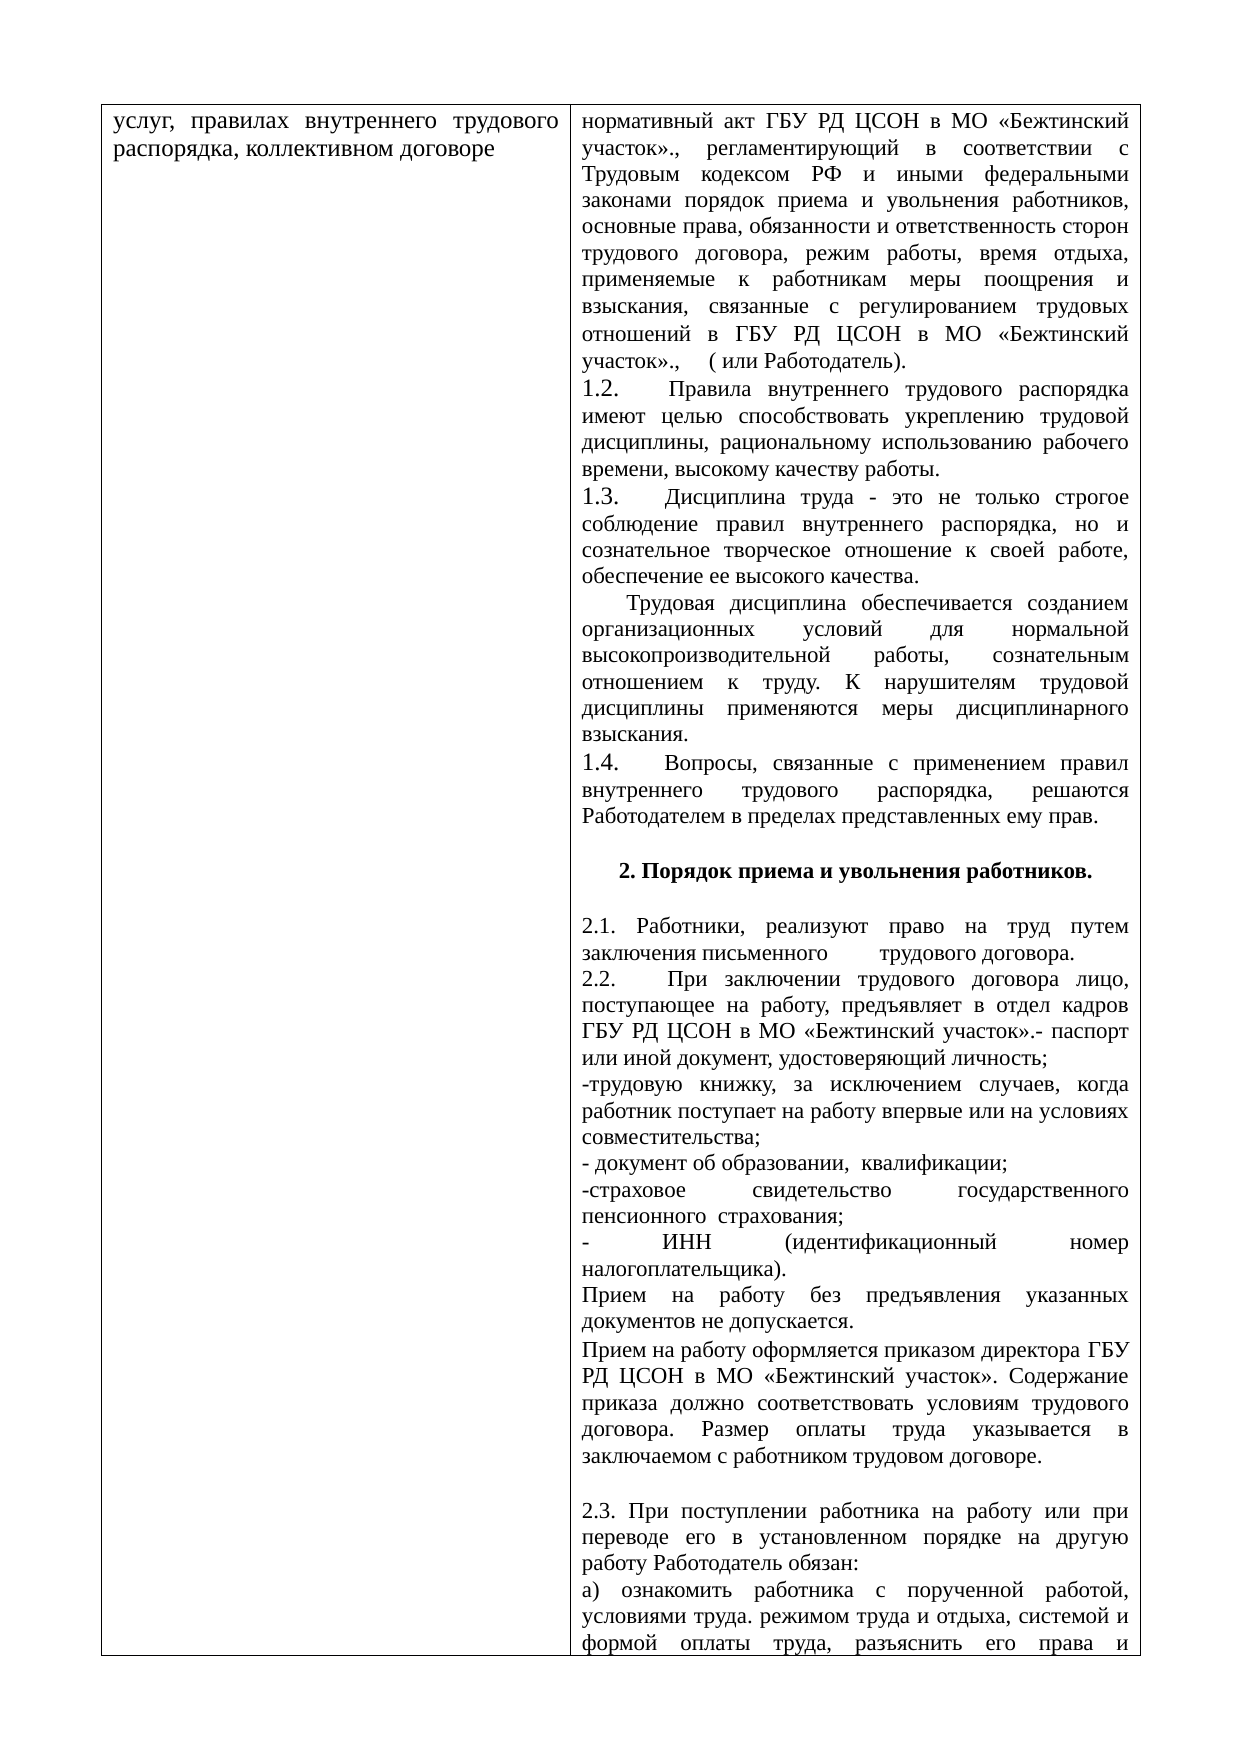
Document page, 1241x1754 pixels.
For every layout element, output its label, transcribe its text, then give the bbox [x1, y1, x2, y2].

table_cell Общие положения. Правила внутреннего трудового распорядка – нормативный акт ГБУ РД ЦСОН в МО «Бежтинский участок»., регламентирующий в соответствии с Трудовым кодексом РФ и иными федеральными законами порядок приема и увольнения работников, основные права, обязанности и ответственность сторон трудового договора, режим работы, время отдыха, применяемые к работникам меры поощрения и взыскания, связанные с регулированием трудовых отношений в ГБУ РД ЦСОН в МО «Бежтинский участок»., ( или Работодатель). Правила внутреннего трудового распорядка имеют целью способствовать укреплению трудовой дисциплины, рациональному использованию рабочего времени, высокому качеству работы. Дисциплина труда - это не только строгое соблюдение правил внутреннего распорядка, но и сознательное творческое отношение к своей работе, обеспечение ее высокого качества. Трудовая дисциплина обеспечивается созданием организационных условий для нормальной высокопроизводительной работы, сознательным отношением к труду. К нарушителям трудовой дисциплины применяются меры дисциплинарного взыскания. Вопросы, связанные с применением правил внутреннего трудового распорядка, решаются Работодателем в пределах представленных ему прав. 2. Порядок приема и увольнения работников. 2.1. Работники, реализуют право на труд путем заключения письменного трудового договора. 2.2. При заключении трудового договора лицо, поступающее на работу, предъявляет в отдел кадров ГБУ РД ЦСОН в МО «Бежтинский участок».- паспорт или иной документ, удостоверяющий личность; -трудовую книжку, за исключением случаев, когда работник поступает на работу впервые или на условиях совместительства; - документ об образовании, квалификации; -страховое свидетельство государственного пенсионного страхования; - ИНН (идентификационный номер налогоплательщика). Прием на работу без предъявления указанных документов не допускается. Прием на работу оформляется приказом директора ГБУ РД ЦСОН в МО «Бежтинский участок». Содержание приказа должно соответствовать условиям трудового договора. Размер оплаты труда указывается в заключаемом с работником трудовом договоре. 2.3. При поступлении работника на работу или при переводе его в установленном порядке на другую работу Работодатель обязан: а) ознакомить работника с порученной работой, условиями труда. режимом труда и отдыха, системой и формой оплаты труда, разъяснить его права и обязанности; б) ознакомить работника с коллективным договором; в) проинструктировать по технике безопасности, производственной санитарии, гигиене труда, противопожарной охране. 2.4. Прекращение трудового договора может иметь место только по основаниям, предусмотренным законодательством. Работник имеет право расторгнуть трудовой договор, предупредив об этом работодателя письменно за две недели. До истечения срока предупреждения об увольнение работник имеет право в любое время отозвать свое заявление. Увольнение в этом случае не производится. По истечении срока предупреждения об увольнении работник имеет право прекратить работу, а Работодатель обязан выдать работнику трудовую книжку и произвести с ним окончательный расчет. 2.5. В день увольнения Работодатель обязан выдать работнику его трудовую книжку с снесенной в нее записью об увольнении. Днем увольнения считается последний день работы или последний день ежегодного оплачиваемого отпуска при увольнении работника в соответствии со ст. 127 ТК РФ. 3.Основные права и обязанности работников. 3.1. Работники ГБУ РД ЦСОН в МО «Бежтинский участок». имеют право на: 1) заключение, изменение и расторжение трудового договора в порядке и на условиях, установленных трудовым законодательством; 2) предоставление работы, обусловленной трудовым договором; 3) своевременно и в полном объеме выплату заработной платы в соответствии со своей квалификации; 4) отдых, предоставлением еженедельных выходных дней, не рабочих праздничных дней, оплачиваемых ежегодных отпусков; 5) профессиональную подготовку, переподготовку и повышение своей квалификации; 6) защиту своих трудовых прав; 7) обязательное социальное страхование. 3.2.Работники обязаны: соблюдать Правила внутреннего трудового распорядка, принятые в ГБУ РД ЦСОН в МО «Бежтинский участок». Установленном порядке; работать добросовестно, соблюдать дисциплину труда, своевременно и точно исполнять распоряжения Работодателя; соблюдать требования по охране труда и обеспечению безопасности труда, производственной санитарии, гигиене труда и противопожарной охране, работать в выданной спец. одежде, спец. обуви, пользоваться необходимыми средствами индивидуальными защиты; незамедлительно сообщать непосредственному руководителю или другим представителям Работодателя о возникновении ситуации, представляющей угрозу жизни и здоровью людей; содержать свое рабочее место, оборудование и передавать меняющемуся работнику в порядке, чистоте и исправном состоянии; соблюдать чистоту в отделе и на территории ГБУ РД ЦСОН в МО «Бежтинский участок»., а также соблюдать установленный порядок хранения материальных ценностей и документов; обеспечивать сохранность вверенного имущества, эффективно использовать машины, бережно относится к инструментам, приборам, спец. одежде и другим предметам, выдаваемым в пользование работникам, рационально и экономно расходовать материалы, энергию, топливо и другие материальные ресурсы; вести себя корректно, не допуская отклонений от признанных норм делового общения. 4. Основные права и обязанности Работодателя. 4.1.Работодатель имеет право: заключать, изменять и расторгать трудовые договора с работниками в порядке и на условиях, которые установлены трудовым законодательством; поощрять работников за добросовестный эффективный труд; требовать от работников исполнения ими трудовых обязанностей и бережного отношения к имуществу ГБУ РД ЦСОН в МО «Бежтинский участок».соблюдения Правил внутреннего трудового распорядка ГБУ РД ЦСОН в МО «Бежтинский участок». привлекать работников к дисциплинарной и материальной ответственности в порядке установленным трудовым законодательством. 4.2.Работодатель обязан: соблюдать законы и иные нормативно-правовые акты, условия коллективного договора, соглашений и трудовых договоров; предоставлять представителям работников полную и достоверную информацию, необходимую для заключения коллективного договора; организовать труд каждого работника в соответствии с его специальностью и квалификацией, закрепить за работником рабочее место, обеспечить здоровые и безопасные условия труда; обеспечивать условия для соблюдения трудовой дисциплины, осуществлять управленческие функции, направленные на устранение потерь рабочего времени. Формирование стабильного трудового коллектива, применять меры воздействия к нарушителям трудовой дисциплины; соблюдать Правила охраны труда, улучшать условия труда; постоянно контролировать знание и соблюдение работниками всех требований инструкций по охране труда, производственной санитарии и гигиене труда, противопожарной охране; обеспечивать систематическое повышение квалификации работников, создавать необходимые условия для совмещения работы с обучением на производстве и в учебных заведениях; обеспечивать защиту персональных данных работника. 5. Рабочее время и время отдыха. 5.1. Время начала и окончания работы и перерыва для отдыха: Ежедневная работа при пятидневной рабочей недели с нормальной продолжительностью рабочей недели (40 часов неделю). Начало работы 8.00.30 ч Перерыв с 12.00 до 13.00 Окончание работы 17.30 Выходные дни суббота, воскресенье. На непрерывных работах запрещается оставлять работу до прихода, сменяющегося работника. Работа в течение двух смен подряд запрещается. При работе в режиме гибкого рабочего времени начало, окончание или общая продолжительность рабочего дня определяется по соглашению работника и Работодателя. Перечень должностей работников с ненормированным рабочим днем устанавливается коллективным договором. 5.2. По заявлению работника Работодатель имеет право разрешить ему работу по другому трудовому договору, иной профессии, иной специальности или должности. Работник имеет право заключить трудовой договор с другим Работодателем на условиях совместительства. Работа за пределами нормальной продолжительности рабочего времени не может превышать четырех часов в день и 16 часов в неделю. Сверхурочные работы не допускаются. Привлечение к сверхурочным работам разрешается с письменного согласия работника. Сверхурочные работы не должны превышать для каждого работника четырех часов в течение двух дней подряд и 120 часов в год. Работника появившегося на рабочем месте в состоянии алкогольного. Наркотического или иного токсического опьянения, Работодатель не допускает к работе «отстраняет от работы» в данный рабочий день (смену). Работодатель обязан отстранить от работы работника (не допускать к работе): - не прошедшего в установленном порядке обучение и проверку знаний по охране труда; - не прошедшего в установленном порядке предварительный или периодический медицинский осмотр; - при выявлении в соответствии с медицинским заключением противопоказаний для выполнения работником работы, обусловленным трудовым договором. Работа в выходные и нерабочие праздничные дни, как правило, не допускается. Привлечение работников к работе в выходные и не рабочие праздничные дни производится в случаях и порядке, предусмотренных трудовым законодательством, с обязательного письменного согласия работника. Время работы в день, предшествующее не рабочему праздничному, сокращается на 1 час. Ежегодный основной оплачиваемый отпуск предоставляется работникам продолжительностью 28 календарных дней. Ежегодные дополнительные оплачиваемые отпуска продолжительностью _14_ календарных дней предоставляются следующим категориям работников, занятых на работах с вредными и (или) опасными условиями труда, имеющим особый характер работы. (согласно Приложения № 3). Работникам с ненормированным рабочим днем устанавливается дополнительный оплачиваемый отпуск, продолжительностью не менее 3-х календарных дней. Очередность и порядок предоставления ежегодных оплачиваемых отпусков устанавливается Работодателем и благоприятных условий для отдыха работников. График отпусков составляется на каждый календарный год не позднее, чем за две недели до его начала и доводится до сведения всех работников. О времени начала отпуска работник должен быть извещен не позднее, чем за две недели до его начала. 6. Поощрения за успехи в работе. 6.1. За образцовое выполнение трудовых обязанностей, продолжительную и безупречную работу применяются следующие поощрения: 1) выплата денежной премии; 2) объявление благодарности; Поощрения объявляются в приказе и доводятся до сведения всего коллектива. При применении мер поощрения обеспечивается сочетание морального и материального стимулирование труда. Поощренным работникам производится выплата премий на основании приказа директора ГБУ РД ЦСОН в МО «Бежтинский участок». За особые трудовые заслуги работники представляются в органы власти и управления к награждению почетными грамотами. Трудовой коллектив участвует в выдвижении работников для морального и материального поощрения. Ответственность работников за совершение дисциплинарных проступков. 7.1. Работники ГБУ РД ЦСОН в МО «Бежтинский участок». несут ответственность за совершение дисциплинарных проступков, т.е. неисполнение по вине работника возложенных на него трудовых обязанностей. За совершение дисциплинарного проступка Работодатель применяет следующие дисциплинарные взыскания: замечания; выговор; увольнение по соответствующим основаниям. Независимо от применения мер дисциплинарного взыскания работнику, нарушившему трудовую дисциплину может, не выплачивается премия, если приказом о наказании ему объявлен выговор, замечание. При увольнение работника по инициативе Работода2.2. Социально-медицинские услуги, предоставляемые в форме социального обслуживания на дому: содействие в получении в установленном порядке бесплатной медицинской помощи в соответствии с Территориальной программой государственных гарантий бесплатного оказания гражданам медицинской помощи в Республике Дагестан на соответствующий год; содействие в прохождении медико-социальной экспертизы; содействие в проведении реабилитационных мероприятий (медицинских, социальных), в том числе для инвалидов (детей-инвалидов) на основании индивидуальных программ реабилитации; выполнение процедур, связанных с сохранением здоровья получателей социальных услуг (измерение температуры тела, артериального давления, контроль за приемом лекарств и др.); проведение оздоровительных мероприятий; консультирование по социально-медицинским вопросам (поддержание и сохранение здоровья получателей социальных услуг, проведение оздоровительных мероприятий, наблюдение за получателями социальных услуг в целях выявления отклонений в состоянии их здоровья); содействие в обеспечении по заключению врачей лекарственными средствами и изделиями медицинского назначения; сопровождение в лечебно-профилактические учреждения; содействие в госпитализации нуждающихся в лечебные учреждения здравоохранения и их посещение в целях оказания морально-психологической поддержки; проведение санитарно-просветительской работы; содействие в получении зубопротезной и протезно-ортопедической помощи, а также в обеспечении техническими средствами ухода и реабилитации; содействие в оформлении документов для получения путевок на санаторно-курортное лечение; систематическое наблюдение за получателями социальных услуг для выявления отклонений в состоянии их здоровья; проведение занятий, обучающих здоровому образу жизни; проведение занятий по адаптивной физической культуре. социально-психологическое консультирование, в том числе по вопросам внутрисемейных отношений; психологическая помощь и поддержка, в том числе гражданам, осуществляющим уход на дому за тяжелобольными получателями социальных услуг; социально-психологический патронаж; оказание консультационной психологической помощи анонимно, в том числе с использованием телефона доверия. Социально-педагогические услуги, предоставляемые во всех формах социального обслуживания: организация помощи в получении образования и (или) квалификации инвалидами (детьми-инвалидами) в соответствии с их способностями; обучение родственников практическим навыкам общего ухода за тяжелобольными получателями социальных услуг, получателями социальных услуг, имеющими ограничения жизнедеятельности, в том числе детьми-инвалидами; организация помощи родителям или законным представителям детей-инвалидов, воспитываемых дома, в обучении таких детей навыкам самообслуживания, общения и контроля, направленным на развитие личности; социально-педагогическая коррекция, включая диагностику и консультирование; организация и проведение клубной и кружковой работы для формирования и развития интересов получателей социальных услуг; формирование позитивных интересов (в том числе в сфере досуга); оказание помощи в оформлении документов для поступления в учебное заведение; оказание помощи в обеспечении необходимой учебно-методической литературой; организация досуга (праздники, экскурсии и другие культурные мероприятия).теля за совершение дисциплинарного проступка, премия по итогам работы за год не начисляется. До применения дисциплинарного взыскания от нарушителя трудовой дисциплины должны быть затребованы объяснения в письменной форме. Отказ работника дать объяснения не может служить препятствием для применения дисциплинарного взыскания. В случае отказа работника дать объяснения по факту проступка составляется соответствующий акт. Дисциплинарные взыскания применяются Работодателем непосредственно за обнаружением проступка, но не позднее 1 месяца со дня его обнаружения, не считая времени болезни или пребывания работника в отпуске. За каждое нарушение трудовой дисциплины может быть применено только одно дисциплинарное взыскание. 7.6. Правила внутреннего трудового распорядка находятся в отделе кадров ГБУ РД ЦСОН в МО «Бежтинский участок». Ознакомление работника при приеме на работу с Правилами внутреннего распорядка производится в обязательном порядке. [571, 105, 1140, 1655]
table_cell услуг, правилах внутреннего трудового распорядка, коллективном договоре [102, 105, 570, 1655]
